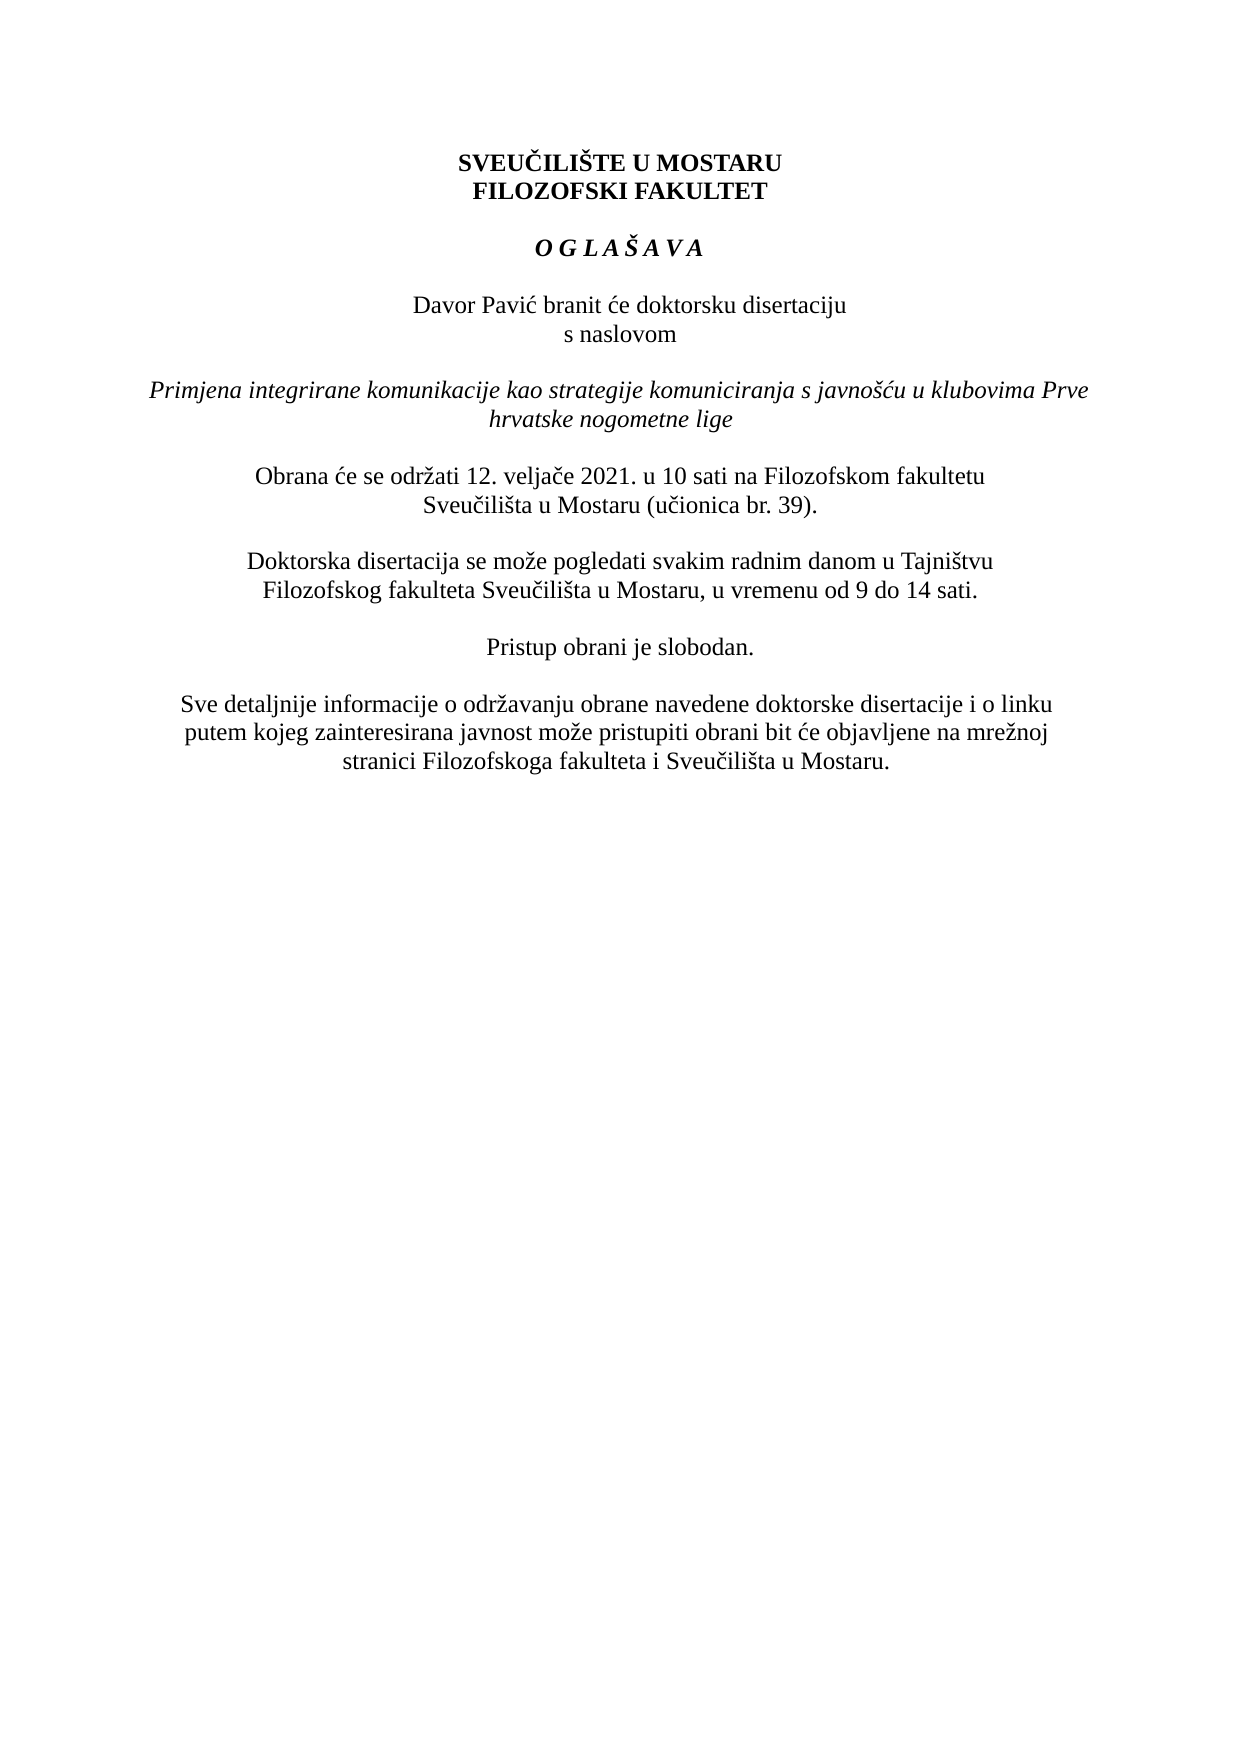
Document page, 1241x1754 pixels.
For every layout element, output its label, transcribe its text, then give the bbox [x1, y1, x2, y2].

text Doktorska disertacija se može pogledati svakim radnim danom u Tajništvu [148, 546, 1093, 575]
text Obrana će se održati 12. veljače 2021. u 10 sati na Filozofskom fakultetu [148, 461, 1093, 490]
text Davor Pavić branit će doktorsku disertaciju [148, 290, 1093, 319]
text Sve detaljnije informacije o održavanju obrane navedene doktorske disertacije i o linku putem kojeg zainteresirana javnost može pristupiti obrani bit će objavljene na mrežnoj stranici Filozofskoga fakulteta i Sveučilišta u Mostaru. [148, 689, 1085, 775]
text s naslovom [148, 319, 1093, 347]
text FILOZOFSKI FAKULTET [148, 176, 1093, 205]
text Filozofskog fakulteta Sveučilišta u Mostaru, u vremenu od 9 do 14 sati. [148, 575, 1093, 604]
text Pristup obrani je slobodan. [148, 632, 1093, 661]
text O G L A Š A V A [148, 233, 1093, 262]
text Primjena integrirane komunikacije kao strategije komuniciranja s javnošću u klubovima Prve hrvatske nogometne lige [148, 375, 1093, 433]
text SVEUČILIŠTE U MOSTARU [148, 148, 1093, 176]
text Sveučilišta u Mostaru (učionica br. 39). [148, 490, 1093, 518]
